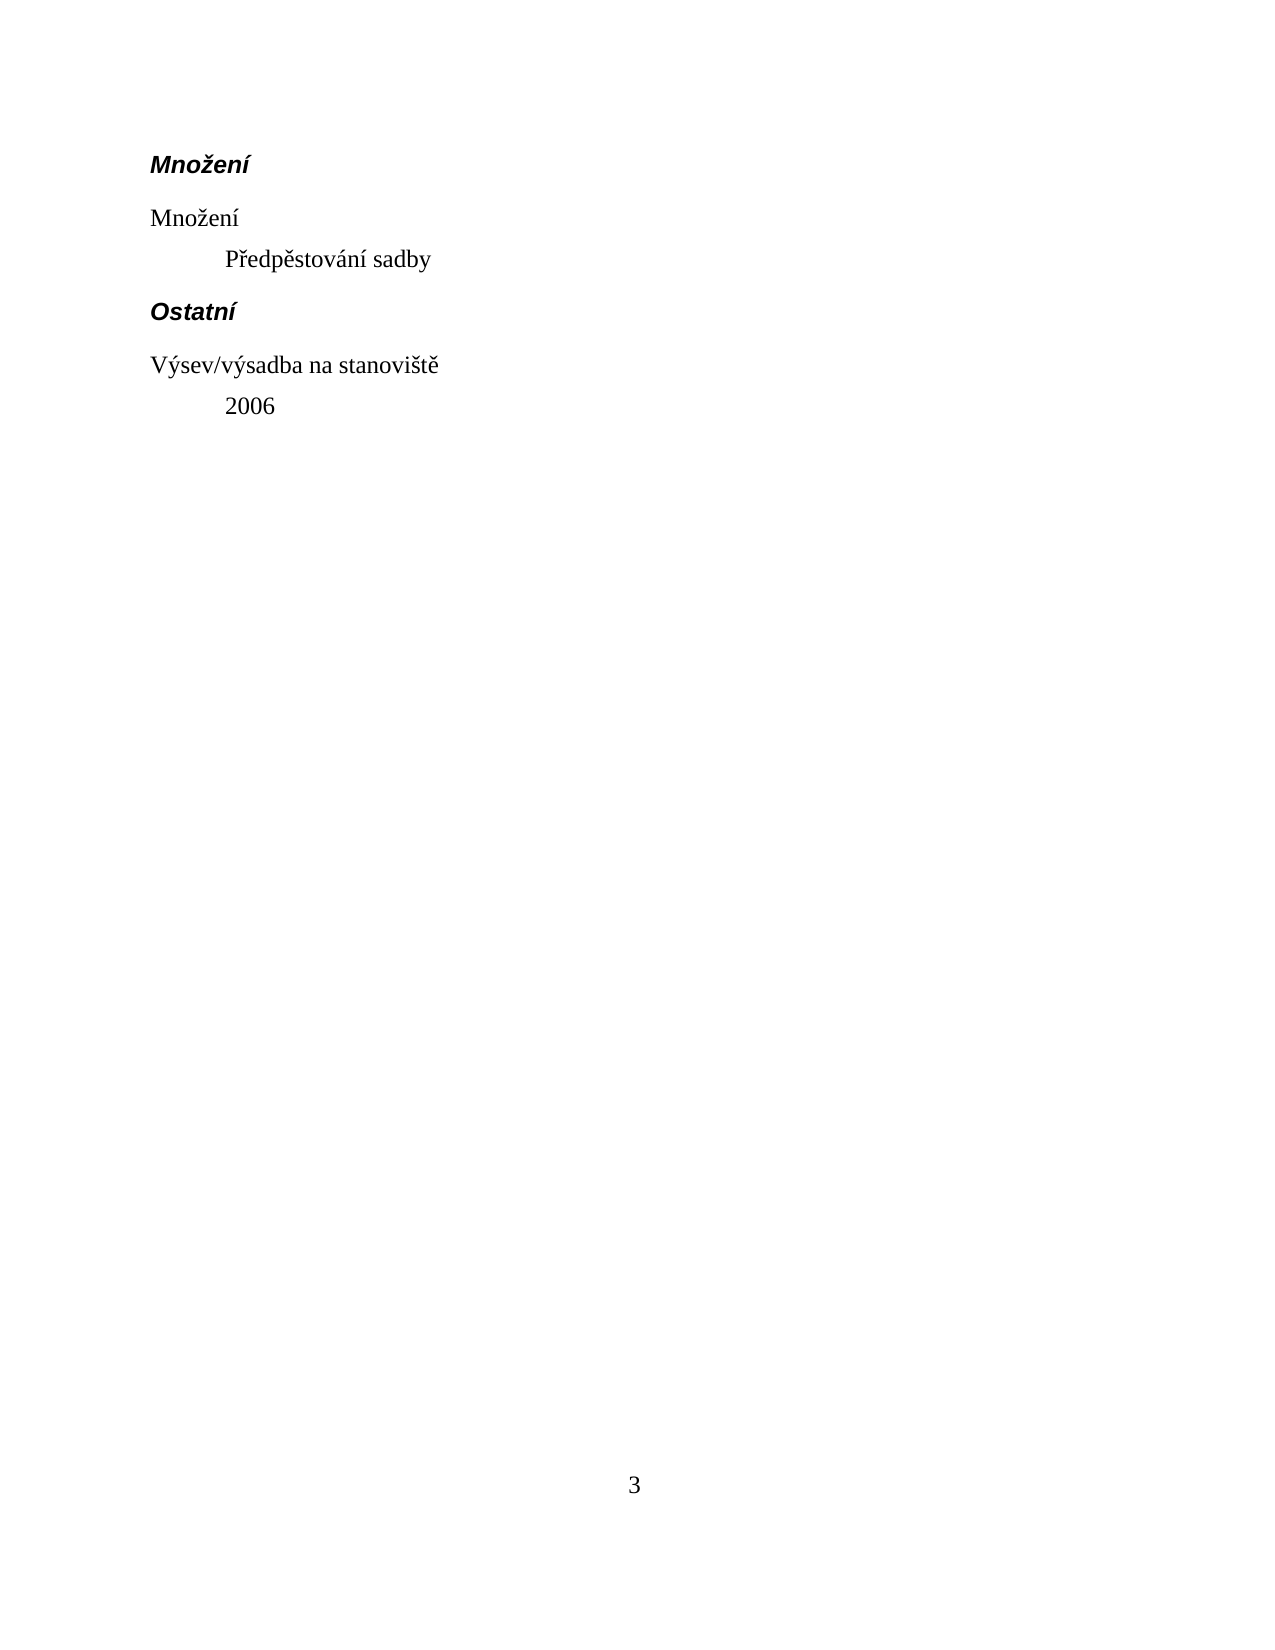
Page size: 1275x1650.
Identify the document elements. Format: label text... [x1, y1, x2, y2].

text Předpěstování sadby [225, 244, 1125, 272]
text Výsev/výsadba na stanoviště [150, 351, 1125, 379]
text 2006 [225, 391, 1125, 420]
text Množení [150, 203, 1125, 232]
subtitle Množení [150, 150, 1125, 178]
subtitle Ostatní [150, 297, 1125, 326]
